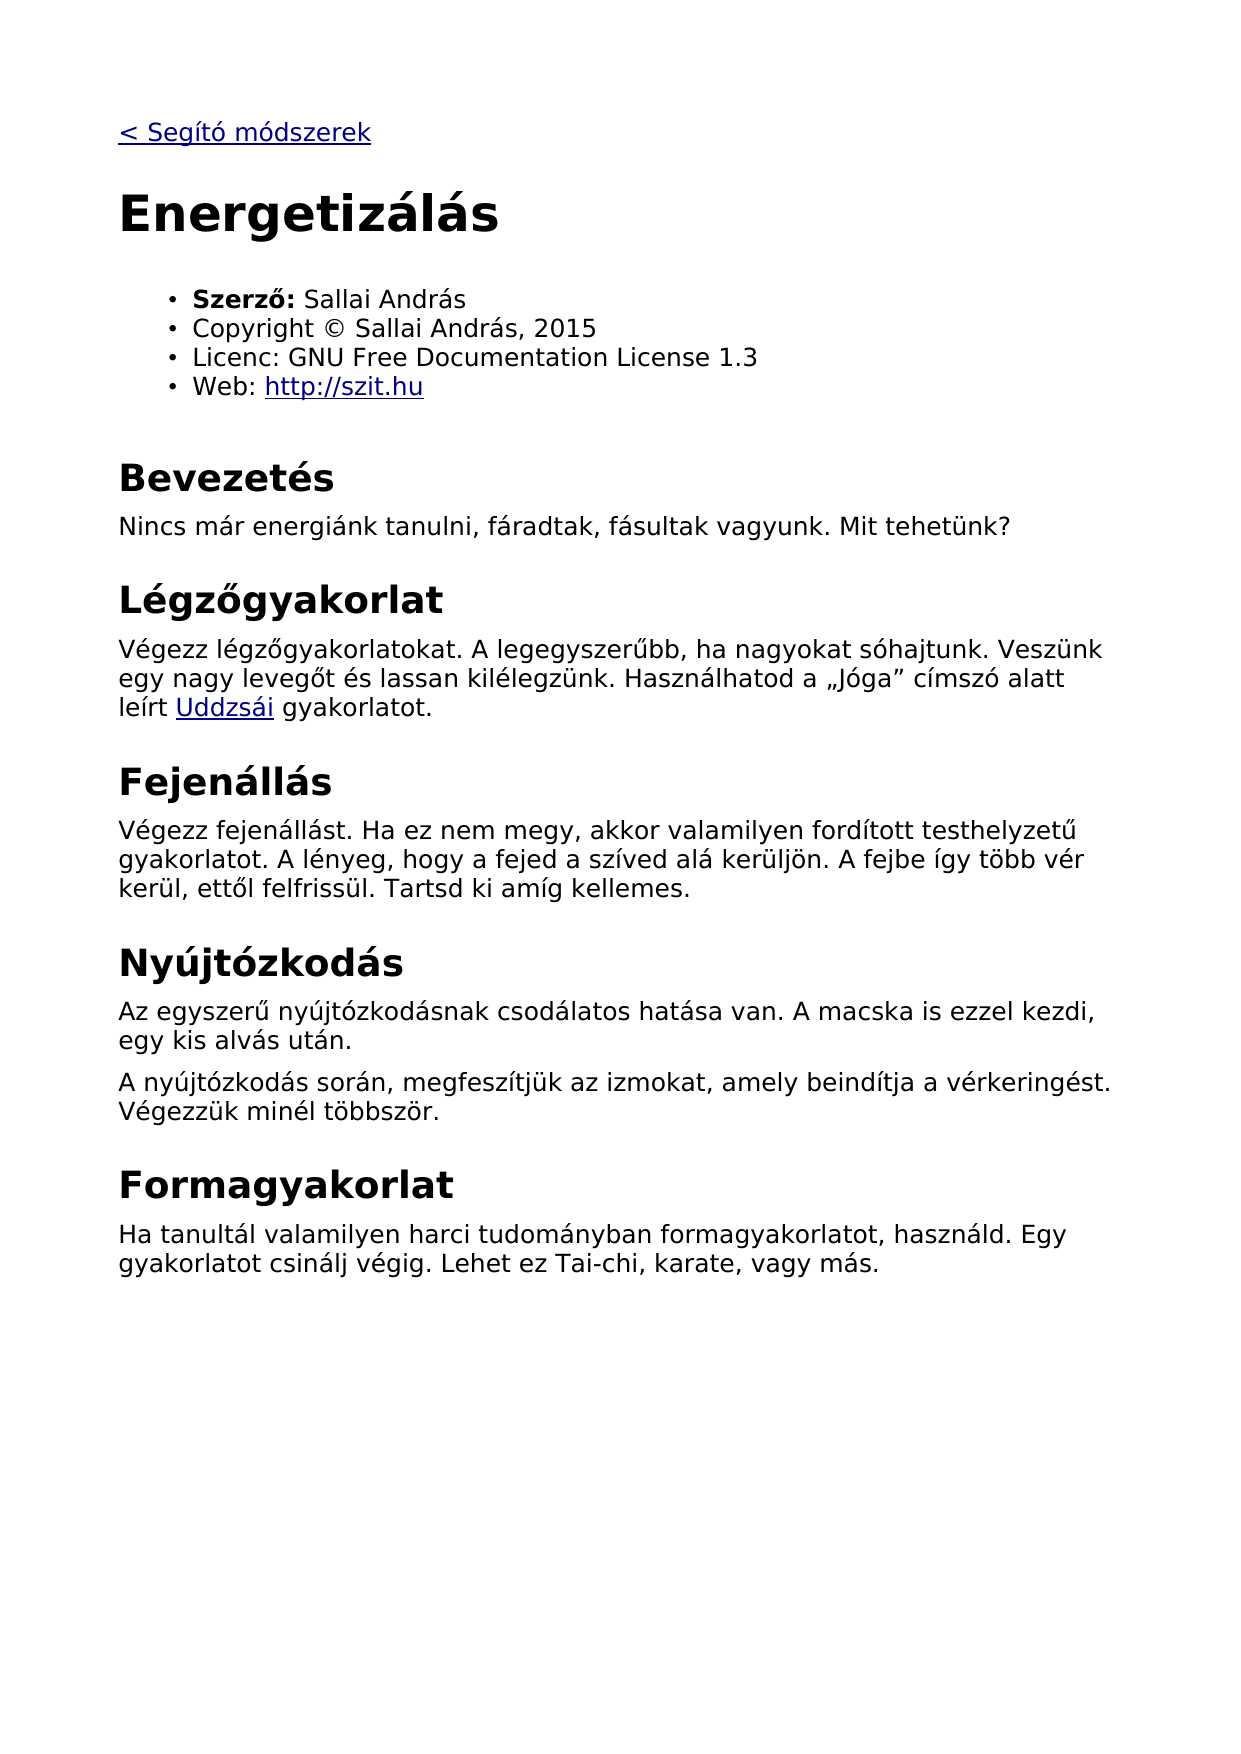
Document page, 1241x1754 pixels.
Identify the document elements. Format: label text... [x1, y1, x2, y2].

text Végezz fejenállást. Ha ez nem megy, akkor valamilyen fordított testhelyzetű gyakorlatot. A lényeg, hogy a fejed a szíved alá kerüljön. A fejbe így több vér kerül, ettől felfrissül. Tartsd ki amíg kellemes. [118, 816, 1122, 904]
text Végezz légzőgyakorlatokat. A legegyszerűbb, ha nagyokat sóhajtunk. Veszünk egy nagy levegőt és lassan kilélegzünk. Használhatod a „Jóga” címszó alatt leírt Uddzsái gyakorlatot. [118, 635, 1122, 723]
subtitle Nyújtózkodás [118, 941, 1122, 985]
text Nincs már energiánk tanulni, fáradtak, fásultak vagyunk. Mit tehetünk? [118, 512, 1122, 541]
subtitle Légzőgyakorlat [118, 579, 1122, 623]
text Az egyszerű nyújtózkodásnak csodálatos hatása van. A macska is ezzel kezdi, egy kis alvás után. [118, 997, 1122, 1056]
list Web: http://szit.hu [177, 372, 1122, 402]
list Licenc: GNU Free Documentation License 1.3 [177, 343, 1122, 372]
list Copyright © Sallai András, 2015 [177, 314, 1122, 343]
text Ha tanultál valamilyen harci tudományban formagyakorlatot, használd. Egy gyakorlatot csinálj végig. Lehet ez Tai-chi, karate, vagy más. [118, 1220, 1122, 1278]
text < Segító módszerek [118, 118, 1122, 147]
subtitle Energetizálás [118, 185, 1122, 243]
list Szerző: Sallai András [177, 285, 1122, 314]
subtitle Formagyakorlat [118, 1164, 1122, 1208]
text A nyújtózkodás során, megfeszítjük az izmokat, amely beindítja a vérkeringést. Végezzük minél többször. [118, 1068, 1122, 1127]
subtitle Fejenállás [118, 760, 1122, 804]
subtitle Bevezetés [118, 456, 1122, 500]
